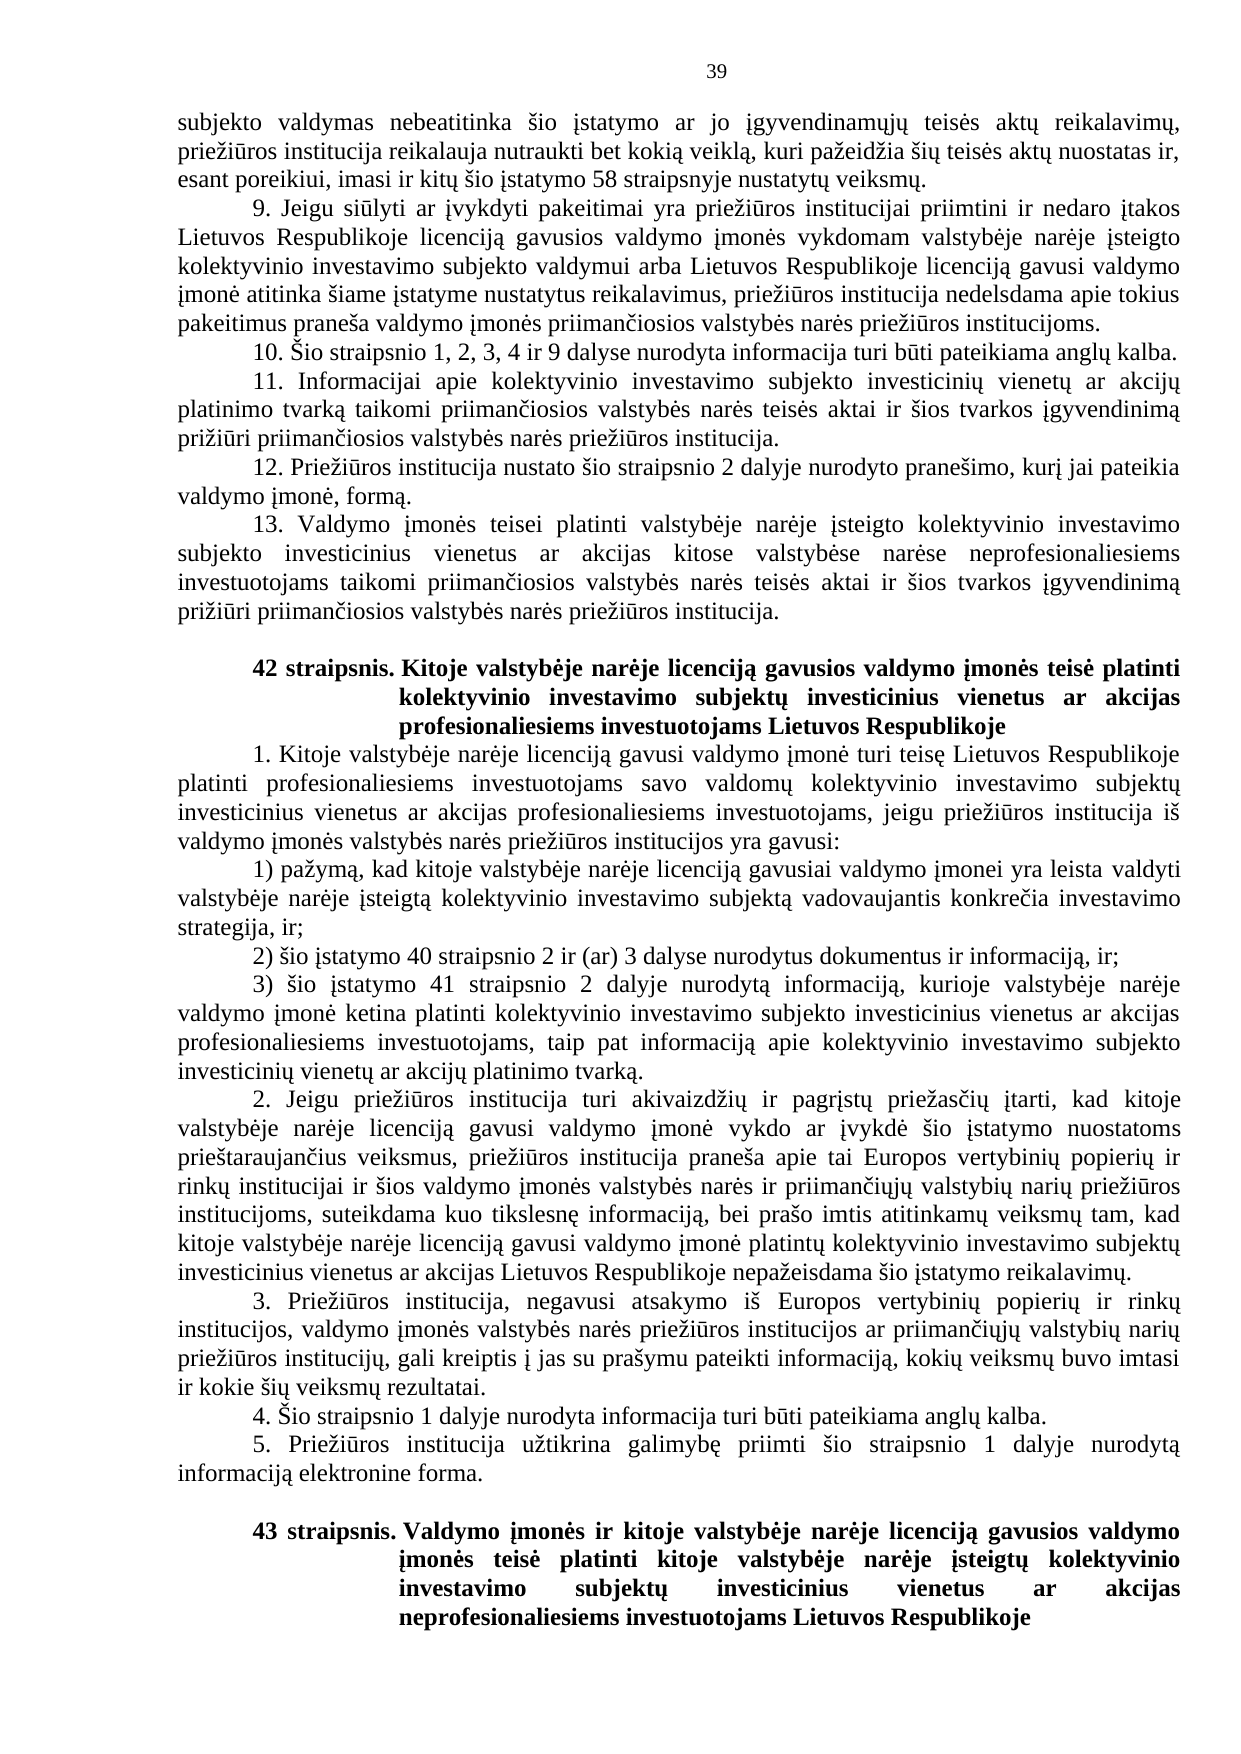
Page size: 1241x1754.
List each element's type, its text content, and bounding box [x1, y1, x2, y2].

text 42 straipsnis. Kitoje valstybėje narėje licenciją gavusios valdymo įmonės teisė platinti kolektyvinio investavimo subjektų investicinius vienetus ar akcijas profesionaliesiems investuotojams Lietuvos Respublikoje [252, 653, 1181, 739]
text 11. Informacijai apie kolektyvinio investavimo subjekto investicinių vienetų ar akcijų platinimo tvarką taikomi priimančiosios valstybės narės teisės aktai ir šios tvarkos įgyvendinimą prižiūri priimančiosios valstybės narės priežiūros institucija. [177, 366, 1181, 452]
text 10. Šio straipsnio 1, 2, 3, 4 ir 9 dalyse nurodyta informacija turi būti pateikiama anglų kalba. [177, 337, 1181, 366]
text 3) šio įstatymo 41 straipsnio 2 dalyje nurodytą informaciją, kurioje valstybėje narėje valdymo įmonė ketina platinti kolektyvinio investavimo subjekto investicinius vienetus ar akcijas profesionaliesiems investuotojams, taip pat informaciją apie kolektyvinio investavimo subjekto investicinių vienetų ar akcijų platinimo tvarką. [177, 969, 1181, 1084]
text 3. Priežiūros institucija, negavusi atsakymo iš Europos vertybinių popierių ir rinkų institucijos, valdymo įmonės valstybės narės priežiūros institucijos ar priimančiųjų valstybių narių priežiūros institucijų, gali kreiptis į jas su prašymu pateikti informaciją, kokių veiksmų buvo imtasi ir kokie šių veiksmų rezultatai. [177, 1286, 1181, 1401]
text 9. Jeigu siūlyti ar įvykdyti pakeitimai yra priežiūros institucijai priimtini ir nedaro įtakos Lietuvos Respublikoje licenciją gavusios valdymo įmonės vykdomam valstybėje narėje įsteigto kolektyvinio investavimo subjekto valdymui arba Lietuvos Respublikoje licenciją gavusi valdymo įmonė atitinka šiame įstatyme nustatytus reikalavimus, priežiūros institucija nedelsdama apie tokius pakeitimus praneša valdymo įmonės priimančiosios valstybės narės priežiūros institucijoms. [177, 193, 1181, 337]
text 1. Kitoje valstybėje narėje licenciją gavusi valdymo įmonė turi teisę Lietuvos Respublikoje platinti profesionaliesiems investuotojams savo valdomų kolektyvinio investavimo subjektų investicinius vienetus ar akcijas profesionaliesiems investuotojams, jeigu priežiūros institucija iš valdymo įmonės valstybės narės priežiūros institucijos yra gavusi: [177, 739, 1181, 854]
text 2) šio įstatymo 40 straipsnio 2 ir (ar) 3 dalyse nurodytus dokumentus ir informaciją, ir; [177, 941, 1181, 969]
text 12. Priežiūros institucija nustato šio straipsnio 2 dalyje nurodyto pranešimo, kurį jai pateikia valdymo įmonė, formą. [177, 452, 1181, 509]
text 4. Šio straipsnio 1 dalyje nurodyta informacija turi būti pateikiama anglų kalba. [177, 1401, 1181, 1429]
text 13. Valdymo įmonės teisei platinti valstybėje narėje įsteigto kolektyvinio investavimo subjekto investicinius vienetus ar akcijas kitose valstybėse narėse neprofesionaliesiems investuotojams taikomi priimančiosios valstybės narės teisės aktai ir šios tvarkos įgyvendinimą prižiūri priimančiosios valstybės narės priežiūros institucija. [177, 509, 1181, 624]
text 43 straipsnis. Valdymo įmonės ir kitoje valstybėje narėje licenciją gavusios valdymo įmonės teisė platinti kitoje valstybėje narėje įsteigtų kolektyvinio investavimo subjektų investicinius vienetus ar akcijas neprofesionaliesiems investuotojams Lietuvos Respublikoje [252, 1516, 1181, 1631]
text 2. Jeigu priežiūros institucija turi akivaizdžių ir pagrįstų priežasčių įtarti, kad kitoje valstybėje narėje licenciją gavusi valdymo įmonė vykdo ar įvykdė šio įstatymo nuostatoms prieštaraujančius veiksmus, priežiūros institucija praneša apie tai Europos vertybinių popierių ir rinkų institucijai ir šios valdymo įmonės valstybės narės ir priimančiųjų valstybių narių priežiūros institucijoms, suteikdama kuo tikslesnę informaciją, bei prašo imtis atitinkamų veiksmų tam, kad kitoje valstybėje narėje licenciją gavusi valdymo įmonė platintų kolektyvinio investavimo subjektų investicinius vienetus ar akcijas Lietuvos Respublikoje nepažeisdama šio įstatymo reikalavimų. [177, 1084, 1181, 1286]
text 1) pažymą, kad kitoje valstybėje narėje licenciją gavusiai valdymo įmonei yra leista valdyti valstybėje narėje įsteigtą kolektyvinio investavimo subjektą vadovaujantis konkrečia investavimo strategija, ir; [177, 854, 1181, 941]
text subjekto valdymas nebeatitinka šio įstatymo ar jo įgyvendinamųjų teisės aktų reikalavimų, priežiūros institucija reikalauja nutraukti bet kokią veiklą, kuri pažeidžia šių teisės aktų nuostatas ir, esant poreikiui, imasi ir kitų šio įstatymo 58 straipsnyje nustatytų veiksmų. [177, 107, 1181, 193]
text 5. Priežiūros institucija užtikrina galimybę priimti šio straipsnio 1 dalyje nurodytą informaciją elektronine forma. [177, 1429, 1181, 1487]
